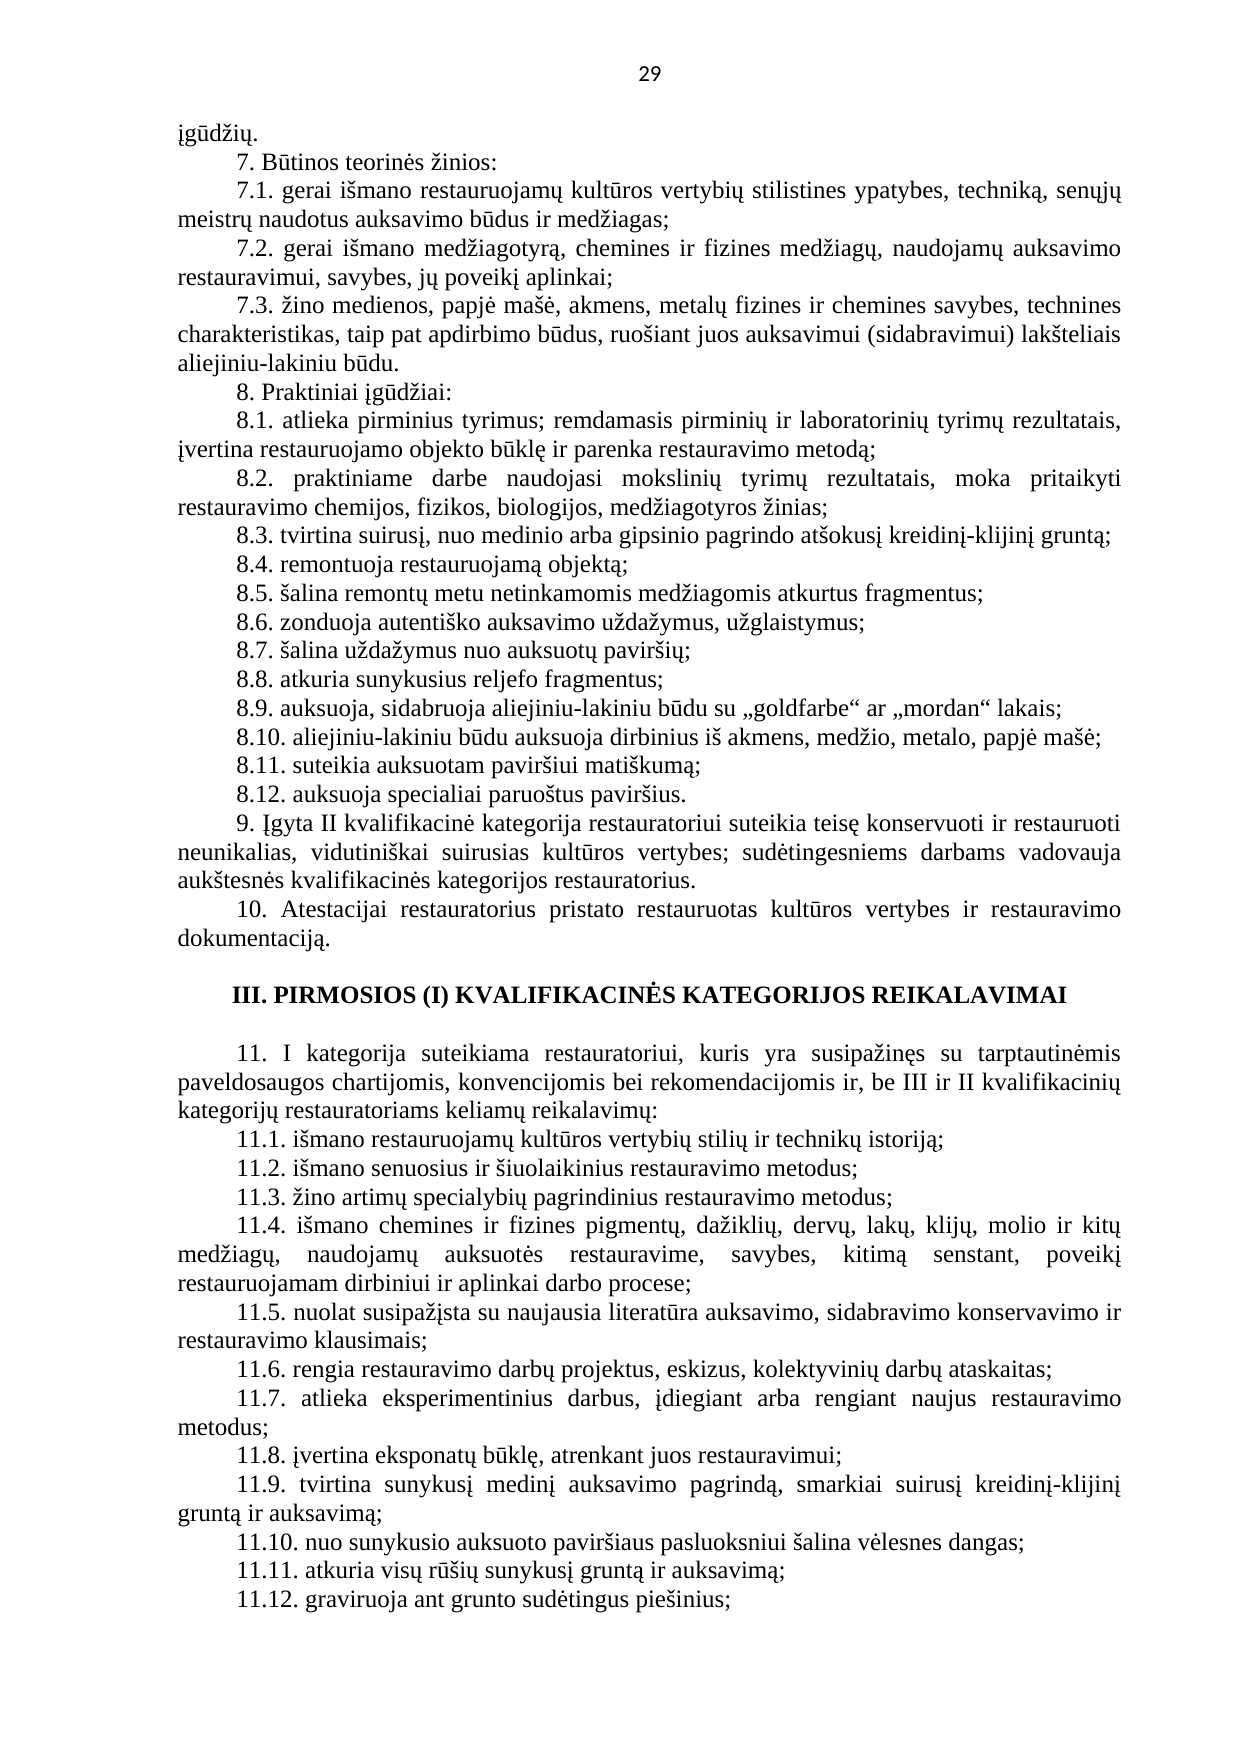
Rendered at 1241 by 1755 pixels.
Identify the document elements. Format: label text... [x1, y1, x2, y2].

text 7.2. gerai išmano medžiagotyrą, chemines ir fizines medžiagų, naudojamų auksavimo restauravimui, savybes, jų poveikį aplinkai; [177, 233, 1122, 291]
text 7. Būtinos teorinės žinios: [177, 147, 1122, 176]
text 8.4. remontuoja restauruojamą objektą; [177, 549, 1122, 578]
text 11.3. žino artimų specialybių pagrindinius restauravimo metodus; [177, 1182, 1122, 1211]
text įgūdžių. [177, 118, 1122, 147]
text 11.1. išmano restauruojamų kultūros vertybių stilių ir technikų istoriją; [177, 1124, 1122, 1153]
text 7.1. gerai išmano restauruojamų kultūros vertybių stilistines ypatybes, techniką, senųjų meistrų naudotus auksavimo būdus ir medžiagas; [177, 176, 1122, 233]
text 8.1. atlieka pirminius tyrimus; remdamasis pirminių ir laboratorinių tyrimų rezultatais, įvertina restauruojamo objekto būklę ir parenka restauravimo metodą; [177, 406, 1122, 463]
text 8.9. auksuoja, sidabruoja aliejiniu-lakiniu būdu su „goldfarbe“ ar „mordan“ lakais; [177, 693, 1122, 722]
text 7.3. žino medienos, papjė mašė, akmens, metalų fizines ir chemines savybes, technines charakteristikas, taip pat apdirbimo būdus, ruošiant juos auksavimui (sidabravimui) lakšteliais aliejiniu-lakiniu būdu. [177, 291, 1122, 377]
text 11.9. tvirtina sunykusį medinį auksavimo pagrindą, smarkiai suirusį kreidinį-klijinį gruntą ir auksavimą; [177, 1469, 1122, 1527]
text 10. Atestacijai restauratorius pristato restauruotas kultūros vertybes ir restauravimo dokumentaciją. [177, 894, 1122, 952]
text 11. I kategorija suteikiama restauratoriui, kuris yra susipažinęs su tarptautinėmis paveldosaugos chartijomis, konvencijomis bei rekomendacijomis ir, be III ir II kvalifikacinių kategorijų restauratoriams keliamų reikalavimų: [177, 1038, 1122, 1124]
text 8.2. praktiniame darbe naudojasi mokslinių tyrimų rezultatais, moka pritaikyti restauravimo chemijos, fizikos, biologijos, medžiagotyros žinias; [177, 463, 1122, 521]
text 8.6. zonduoja autentiško auksavimo uždažymus, užglaistymus; [177, 607, 1122, 636]
text 8.11. suteikia auksuotam paviršiui matiškumą; [177, 751, 1122, 779]
text 11.4. išmano chemines ir fizines pigmentų, dažiklių, dervų, lakų, klijų, molio ir kitų medžiagų, naudojamų auksuotės restauravime, savybes, kitimą senstant, poveikį restauruojamam dirbiniui ir aplinkai darbo procese; [177, 1211, 1122, 1297]
text 8.5. šalina remontų metu netinkamomis medžiagomis atkurtus fragmentus; [177, 578, 1122, 607]
text 8.7. šalina uždažymus nuo auksuotų paviršių; [177, 636, 1122, 664]
text 9. Įgyta II kvalifikacinė kategorija restauratoriui suteikia teisę konservuoti ir restauruoti neunikalias, vidutiniškai suirusias kultūros vertybes; sudėtingesniems darbams vadovauja aukštesnės kvalifikacinės kategorijos restauratorius. [177, 808, 1122, 894]
text 8.3. tvirtina suirusį, nuo medinio arba gipsinio pagrindo atšokusį kreidinį-klijinį gruntą; [177, 521, 1122, 549]
text 11.12. graviruoja ant grunto sudėtingus piešinius; [177, 1584, 1122, 1613]
text 11.2. išmano senuosius ir šiuolaikinius restauravimo metodus; [177, 1153, 1122, 1182]
text 8.12. auksuoja specialiai paruoštus paviršius. [177, 779, 1122, 808]
text 11.10. nuo sunykusio auksuoto paviršiaus pasluoksniui šalina vėlesnes dangas; [177, 1527, 1122, 1556]
text 8. Praktiniai įgūdžiai: [177, 377, 1122, 406]
text 11.5. nuolat susipažįsta su naujausia literatūra auksavimo, sidabravimo konservavimo ir restauravimo klausimais; [177, 1297, 1122, 1354]
text 8.10. aliejiniu-lakiniu būdu auksuoja dirbinius iš akmens, medžio, metalo, papjė mašė; [177, 722, 1122, 751]
text 8.8. atkuria sunykusius reljefo fragmentus; [177, 664, 1122, 693]
text 11.7. atlieka eksperimentinius darbus, įdiegiant arba rengiant naujus restauravimo metodus; [177, 1383, 1122, 1441]
text 11.11. atkuria visų rūšių sunykusį gruntą ir auksavimą; [177, 1556, 1122, 1584]
text III. PIRMOSIOS (I) KVALIFIKACINĖS KATEGORIJOS REIKALAVIMAI [177, 981, 1122, 1009]
text 11.6. rengia restauravimo darbų projektus, eskizus, kolektyvinių darbų ataskaitas; [177, 1354, 1122, 1383]
text 11.8. įvertina eksponatų būklę, atrenkant juos restauravimui; [177, 1441, 1122, 1469]
